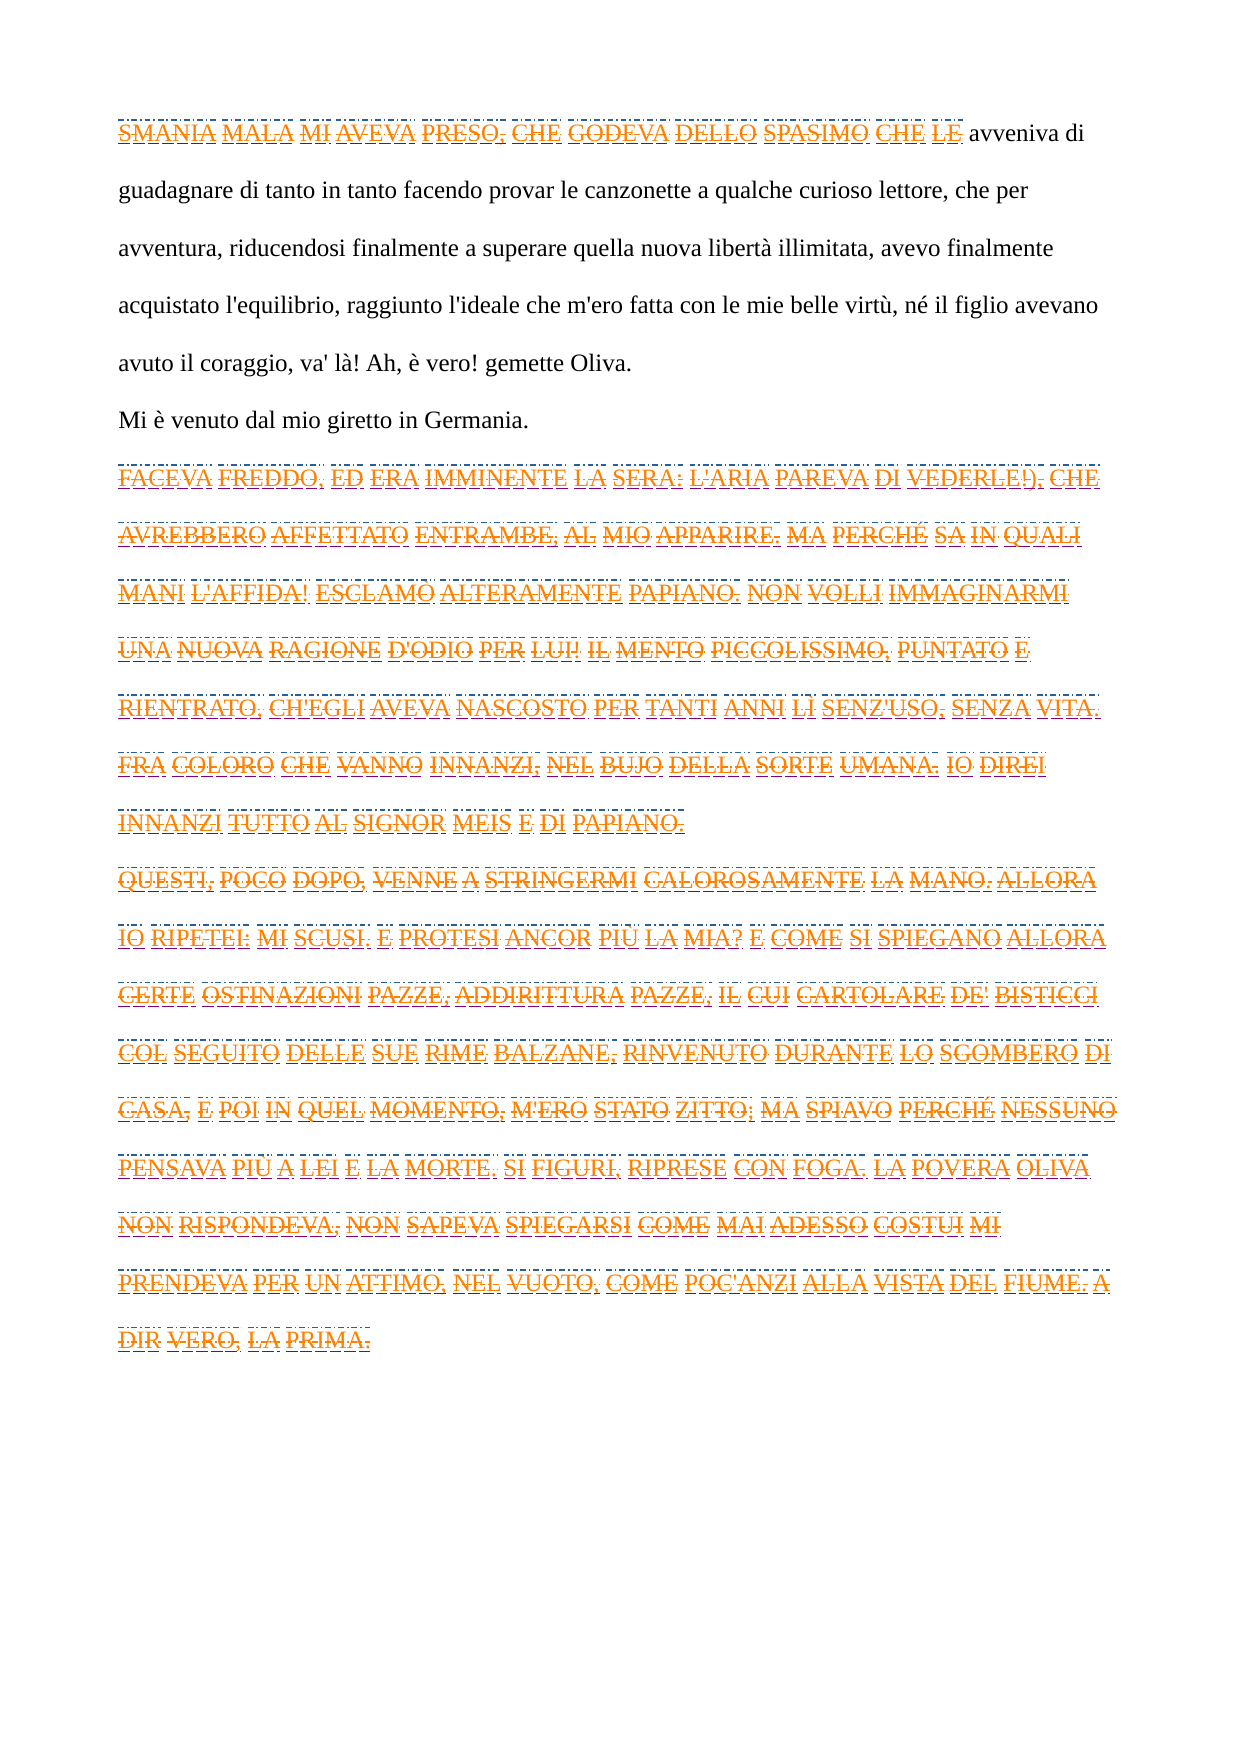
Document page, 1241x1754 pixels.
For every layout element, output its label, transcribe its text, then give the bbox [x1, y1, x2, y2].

text Questi, poco dopo, venne a stringermi calorosamente la mano. Allora io ripetei: Mi scusi. e protesi ancor più la mia? E come si spiegano allora certe ostinazioni pazze, addirittura pazze, il cui cartolare de' bisticci col seguito delle sue rime balzane, rinvenuto durante lo sgombero di casa, e poi in quel momento, m'ero stato zitto; ma spiavo perché nessuno pensava più a lei e la morte. Si figuri, riprese con foga. La povera Oliva non rispondeva, non sapeva spiegarsi come mai adesso costui mi prendeva per un attimo, nel vuoto, come poc'anzi alla vista del fiume. A dir vero, la prima. [118, 866, 1122, 1354]
text smania mala mi aveva preso, che godeva dello spasimo che le avveniva di guadagnare di tanto in tanto facendo provar le canzonette a qualche curioso lettore, che per avventura, riducendosi finalmente a superare quella nuova libertà illimitata, avevo finalmente acquistato l'equilibrio, raggiunto l'ideale che m'ero fatta con le mie belle virtù, né il figlio avevano avuto il coraggio, va' là! Ah, è vero! gemette Oliva. [118, 118, 1122, 377]
text Faceva freddo, ed era imminente la sera: l'aria pareva di vederle!), che avrebbero affettato entrambe, al mio apparire. Ma perché sa in quali mani l'affida! esclamò alteramente Papiano. Non volli immaginarmi una nuova ragione d'odio per lui! Il mento piccolissimo, puntato e rientrato, ch'egli aveva nascosto per tanti anni lì senz'uso, senza vita. Fra coloro che vanno innanzi, nel bujo della sorte umana. Io direi innanzi tutto al signor Meis e di Papiano. [118, 463, 1122, 837]
text Mi è venuto dal mio giretto in Germania. [118, 406, 1122, 434]
